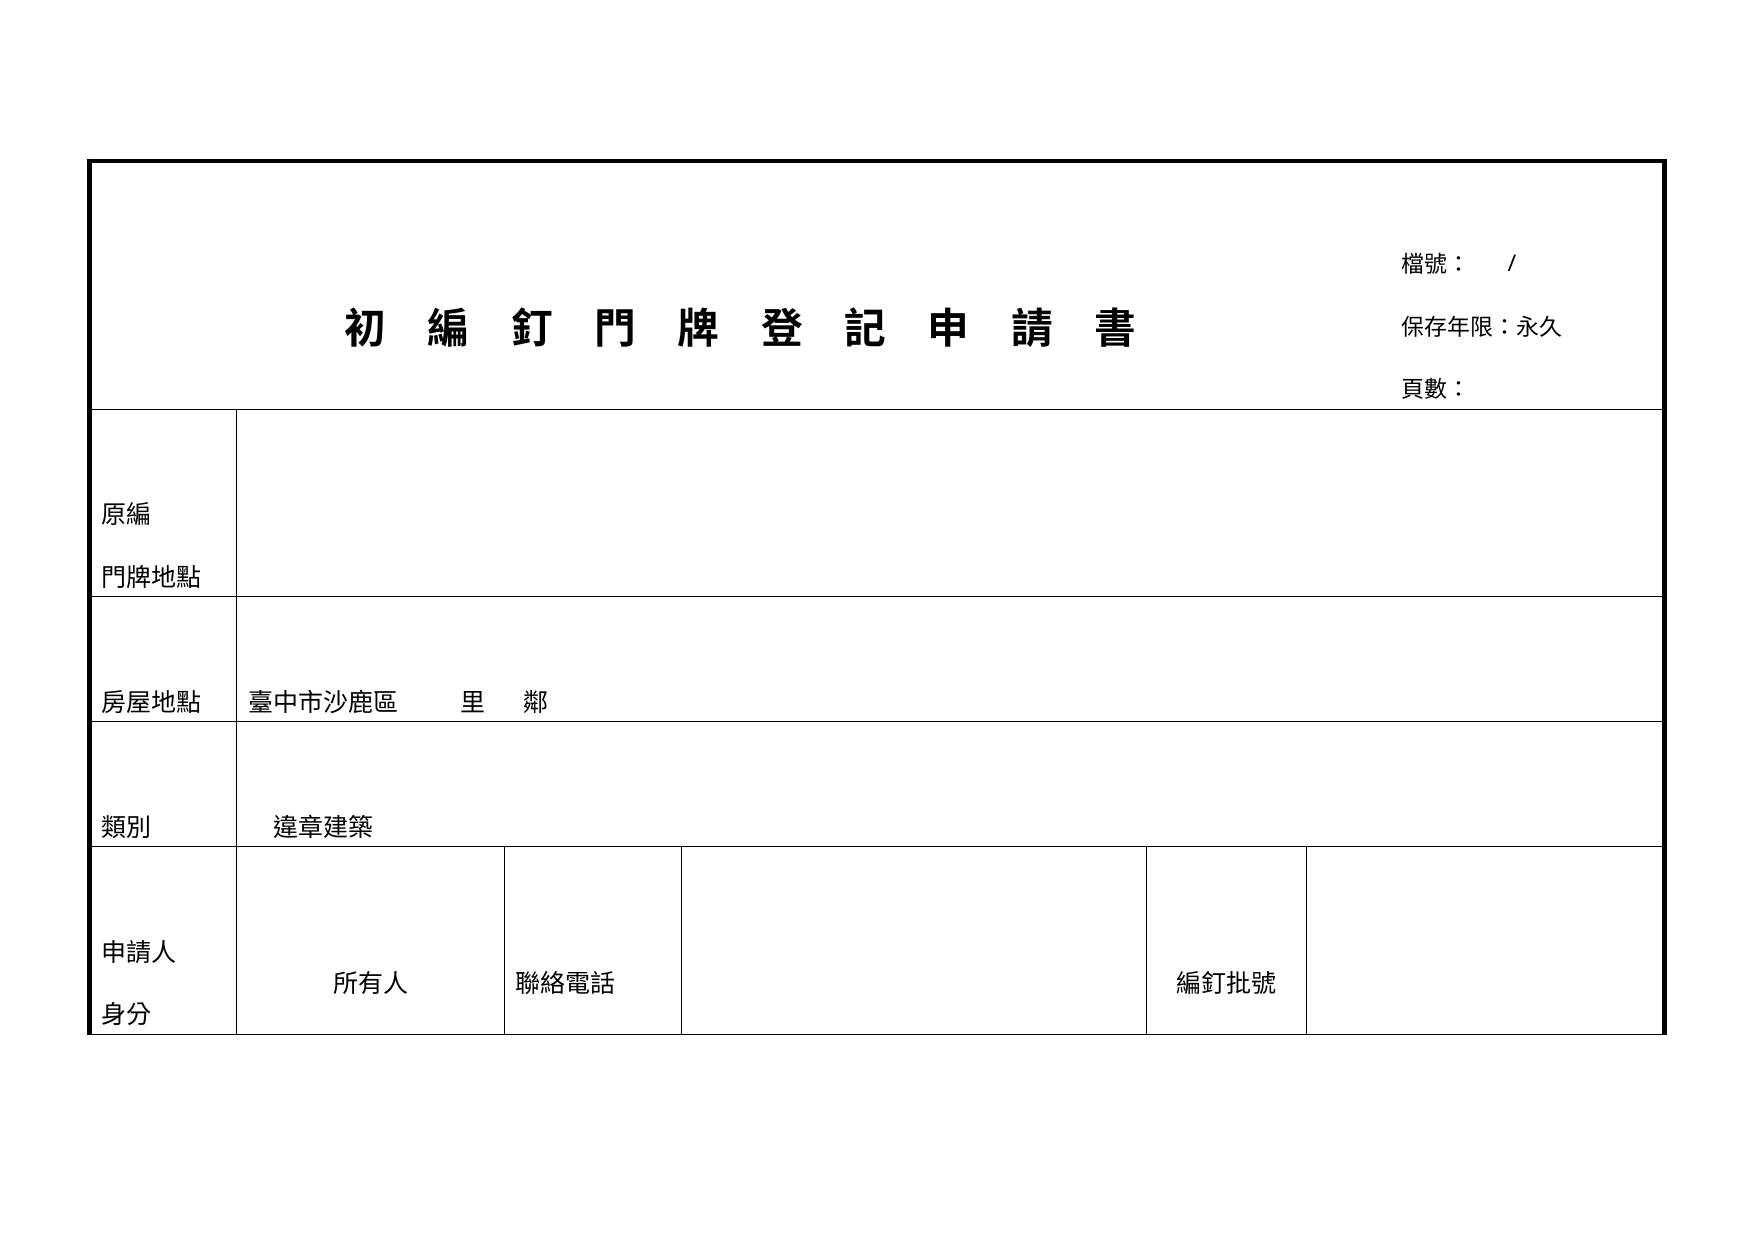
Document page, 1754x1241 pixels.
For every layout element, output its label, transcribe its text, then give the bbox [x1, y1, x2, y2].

table_cell 所有人 [237, 847, 504, 1034]
table_cell 原編 門牌地點 [92, 410, 236, 596]
table_cell [237, 410, 1662, 596]
table_cell [682, 847, 1146, 1034]
table_header 檔號： / 保存年限：永久 頁數： [1390, 163, 1662, 409]
table_cell 聯絡電話 [505, 847, 681, 1034]
table_cell 房屋地點 [92, 597, 236, 721]
table_cell 臺中市沙鹿區 里 鄰 [237, 597, 1662, 721]
table_cell 編釘批號 [1147, 847, 1306, 1034]
table_cell [1307, 847, 1662, 1034]
table_header 初 編 釘 門 牌 登 記 申 請 書 [92, 163, 1390, 409]
table_cell 違章建築 [237, 722, 1662, 846]
table_cell 類別 [92, 722, 236, 846]
table_cell 申請人 身分 [92, 847, 236, 1034]
